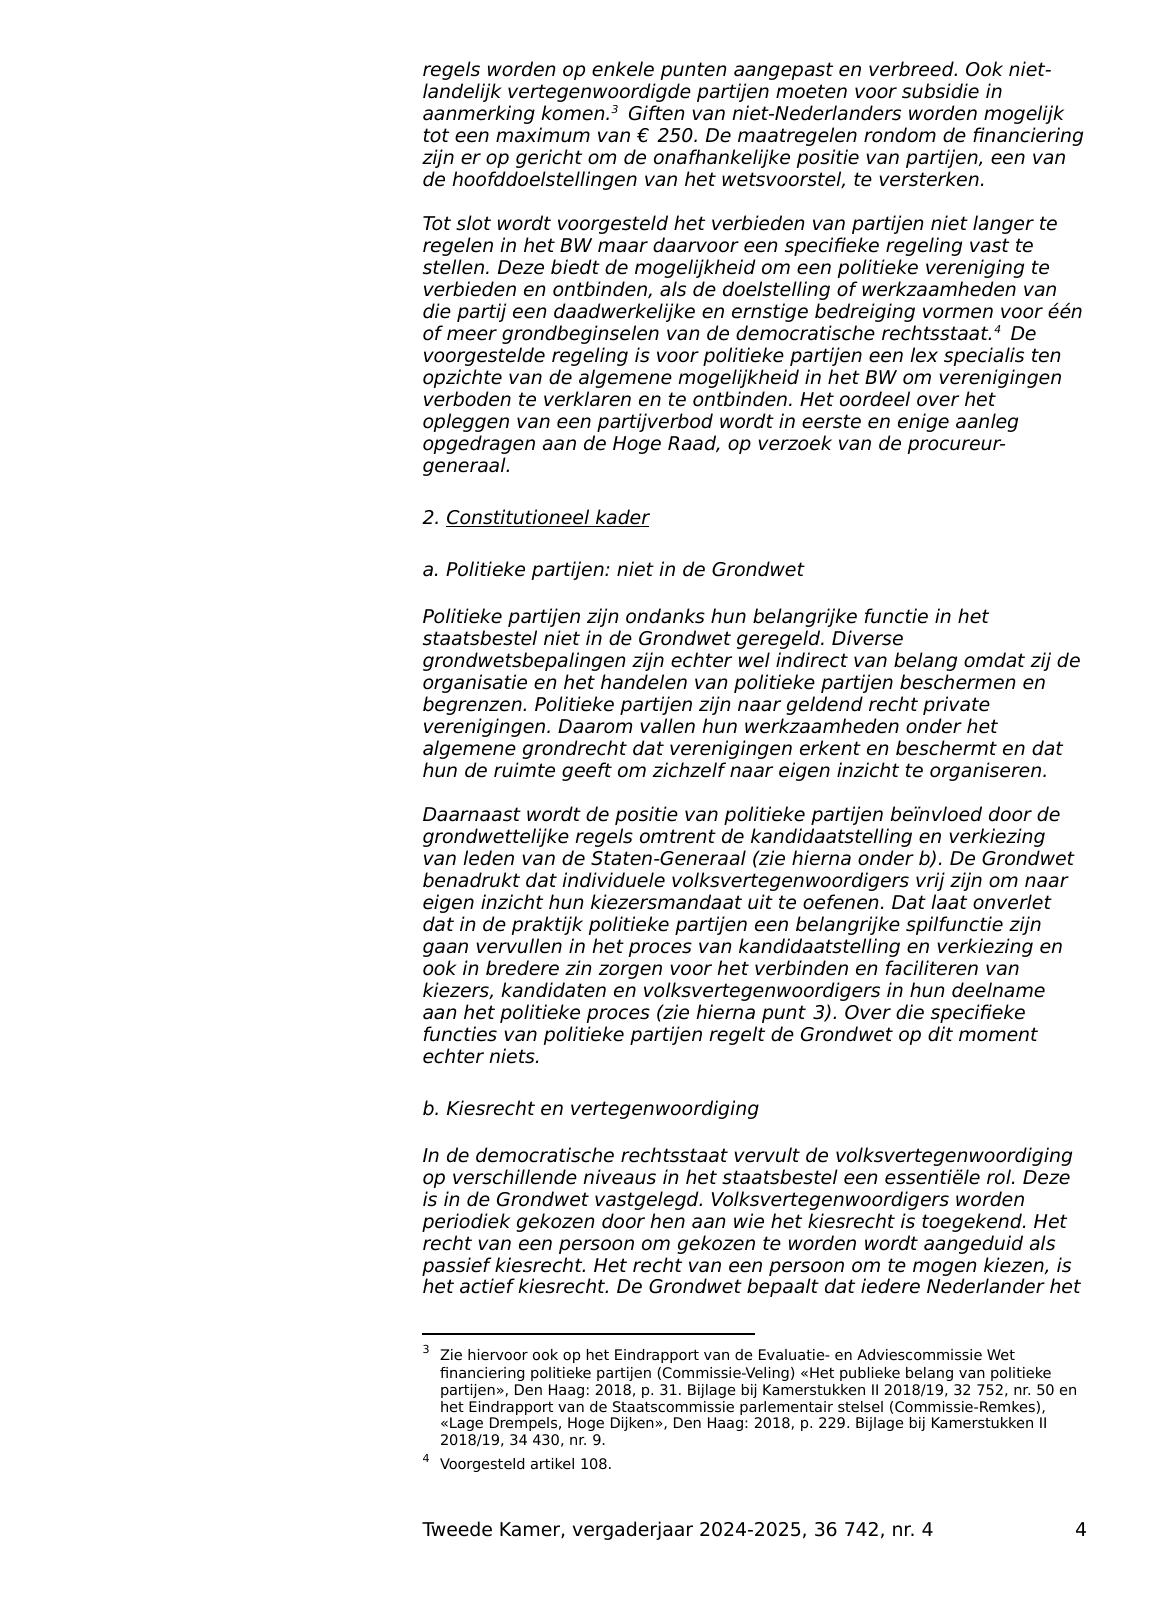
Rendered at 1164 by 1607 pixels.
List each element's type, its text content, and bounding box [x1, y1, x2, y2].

text Tot slot wordt voorgesteld het verbieden van partijen niet langer te regelen in het BW maar daarvoor een specifieke regeling vast te stellen. Deze biedt de mogelijkheid om een politieke vereniging te verbieden en ontbinden, als de doelstelling of werkzaamheden van die partij een daadwerkelijke en ernstige bedreiging vormen voor één of meer grondbeginselen van de democratische rechtsstaat. De voorgestelde regeling is voor politieke partijen een lex specialis ten opzichte van de algemene mogelijkheid in het BW om verenigingen verboden te verklaren en te ontbinden. Het oordeel over het opleggen van een partijverbod wordt in eerste en enige aanleg opgedragen aan de Hoge Raad, op verzoek van de procureur-generaal. [422, 213, 1087, 477]
text Zie hiervoor ook op het Eindrapport van de Evaluatie- en Adviescommissie Wet financiering politieke partijen (Commissie-Veling) «Het publieke belang van politieke partijen», Den Haag: 2018, p. 31. Bijlage bij Kamerstukken II 2018/19, 32 752, nr. 50 en het Eindrapport van de Staatscommissie parlementair stelsel (Commissie-Remkes), «Lage Drempels, Hoge Dijken», Den Haag: 2018, p. 229. Bijlage bij Kamerstukken II 2018/19, 34 430, nr. 9. [422, 1343, 1087, 1449]
text regels worden op enkele punten aangepast en verbreed. Ook niet-landelijk vertegenwoordigde partijen moeten voor subsidie in aanmerking komen. Giften van niet-Nederlanders worden mogelijk tot een maximum van € 250. De maatregelen rondom de financiering zijn er op gericht om de onafhankelijke positie van partijen, een van de hoofddoelstellingen van het wetsvoorstel, te versterken. [422, 59, 1087, 191]
text Politieke partijen zijn ondanks hun belangrijke functie in het staatsbestel niet in de Grondwet geregeld. Diverse grondwetsbepalingen zijn echter wel indirect van belang omdat zij de organisatie en het handelen van politieke partijen beschermen en begrenzen. Politieke partijen zijn naar geldend recht private verenigingen. Daarom vallen hun werkzaamheden onder het algemene grondrecht dat verenigingen erkent en beschermt en dat hun de ruimte geeft om zichzelf naar eigen inzicht te organiseren. [422, 606, 1087, 782]
subtitle 2. Constitutioneel kader [422, 507, 1087, 529]
text Voorgesteld artikel 108. [422, 1452, 1087, 1474]
text Daarnaast wordt de positie van politieke partijen beïnvloed door de grondwettelijke regels omtrent de kandidaatstelling en verkiezing van leden van de Staten-Generaal (zie hierna onder b). De Grondwet benadrukt dat individuele volksvertegenwoordigers vrij zijn om naar eigen inzicht hun kiezersmandaat uit te oefenen. Dat laat onverlet dat in de praktijk politieke partijen een belangrijke spilfunctie zijn gaan vervullen in het proces van kandidaatstelling en verkiezing en ook in bredere zin zorgen voor het verbinden en faciliteren van kiezers, kandidaten en volksvertegenwoordigers in hun deelname aan het politieke proces (zie hierna punt 3). Over die specifieke functies van politieke partijen regelt de Grondwet op dit moment echter niets. [422, 804, 1087, 1068]
subtitle b. Kiesrecht en vertegenwoordiging [422, 1098, 1087, 1119]
subtitle a. Politieke partijen: niet in de Grondwet [422, 559, 1087, 581]
text In de democratische rechtsstaat vervult de volksvertegenwoordiging op verschillende niveaus in het staatsbestel een essentiële rol. Deze is in de Grondwet vastgelegd. Volksvertegenwoordigers worden periodiek gekozen door hen aan wie het kiesrecht is toegekend. Het recht van een persoon om gekozen te worden wordt aangeduid als passief kiesrecht. Het recht van een persoon om te mogen kiezen, is het actief kiesrecht. De Grondwet bepaalt dat iedere Nederlander het [422, 1144, 1087, 1298]
